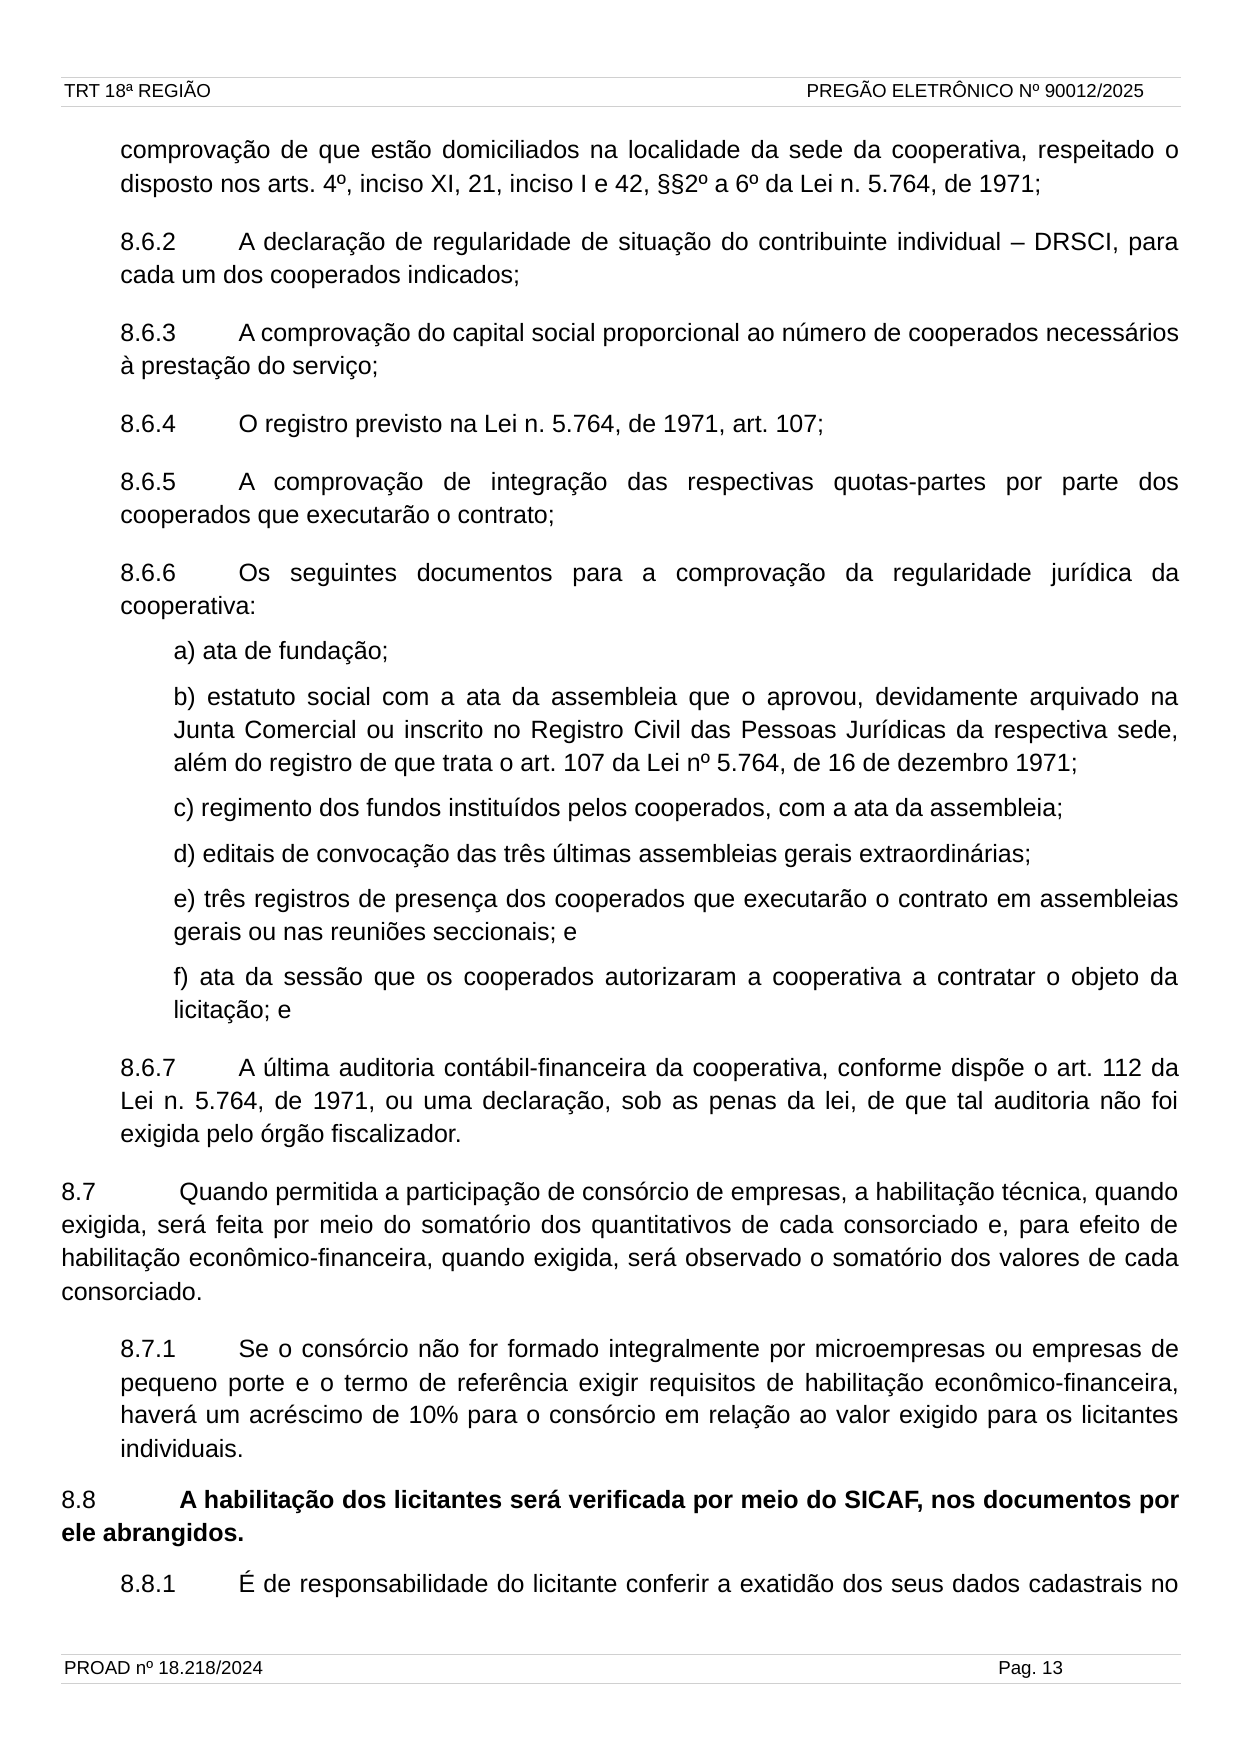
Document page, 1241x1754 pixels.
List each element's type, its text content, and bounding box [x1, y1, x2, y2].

text 8.7 Quando permitida a participação de consórcio de empresas, a habilitação técnica, quando exigida, será feita por meio do somatório dos quantitativos de cada consorciado e, para efeito de habilitação econômico-financeira, quando exigida, será observado o somatório dos valores de cada consorciado. [61, 1177, 1181, 1305]
text 8.6.4 O registro previsto na Lei n. 5.764, de 1971, art. 107; [120, 409, 1181, 437]
text e) três registros de presença dos cooperados que executarão o contrato em assembleias gerais ou nas reuniões seccionais; e [173, 884, 1181, 946]
text f) ata da sessão que os cooperados autorizaram a cooperativa a contratar o objeto da licitação; e [173, 962, 1181, 1024]
text 8.6.5 A comprovação de integração das respectivas quotas-partes por parte dos cooperados que executarão o contrato; [120, 467, 1181, 528]
text 8.8.1 É de responsabilidade do licitante conferir a exatidão dos seus dados cadastrais no [120, 1569, 1181, 1597]
text b) estatuto social com a ata da assembleia que o aprovou, devidamente arquivado na Junta Comercial ou inscrito no Registro Civil das Pessoas Jurídicas da respectiva sede, além do registro de que trata o art. 107 da Lei nº 5.764, de 16 de dezembro 1971; [173, 682, 1181, 776]
text c) regimento dos fundos instituídos pelos cooperados, com a ata da assembleia; [173, 793, 1181, 822]
text 8.6.7 A última auditoria contábil-financeira da cooperativa, conforme dispõe o art. 112 da Lei n. 5.764, de 1971, ou uma declaração, sob as penas da lei, de que tal auditoria não foi exigida pelo órgão fiscalizador. [120, 1053, 1181, 1148]
text 8.7.1 Se o consórcio não for formado integralmente por microempresas ou empresas de pequeno porte e o termo de referência exigir requisitos de habilitação econômico-financeira, haverá um acréscimo de 10% para o consórcio em relação ao valor exigido para os licitantes individuais. [120, 1334, 1181, 1462]
text d) editais de convocação das três últimas assembleias gerais extraordinárias; [173, 838, 1181, 867]
text 8.8 A habilitação dos licitantes será verificada por meio do SICAF, nos documentos por ele abrangidos. [61, 1485, 1181, 1547]
text a) ata de fundação; [173, 636, 1181, 665]
text 8.6.3 A comprovação do capital social proporcional ao número de cooperados necessários à prestação do serviço; [120, 318, 1181, 379]
text 8.6.6 Os seguintes documentos para a comprovação da regularidade jurídica da cooperativa: [120, 558, 1181, 619]
text comprovação de que estão domiciliados na localidade da sede da cooperativa, respeitado o disposto nos arts. 4º, inciso XI, 21, inciso I e 42, §§2º a 6º da Lei n. 5.764, de 1971; [120, 136, 1181, 197]
text 8.6.2 A declaração de regularidade de situação do contribuinte individual – DRSCI, para cada um dos cooperados indicados; [120, 227, 1181, 288]
